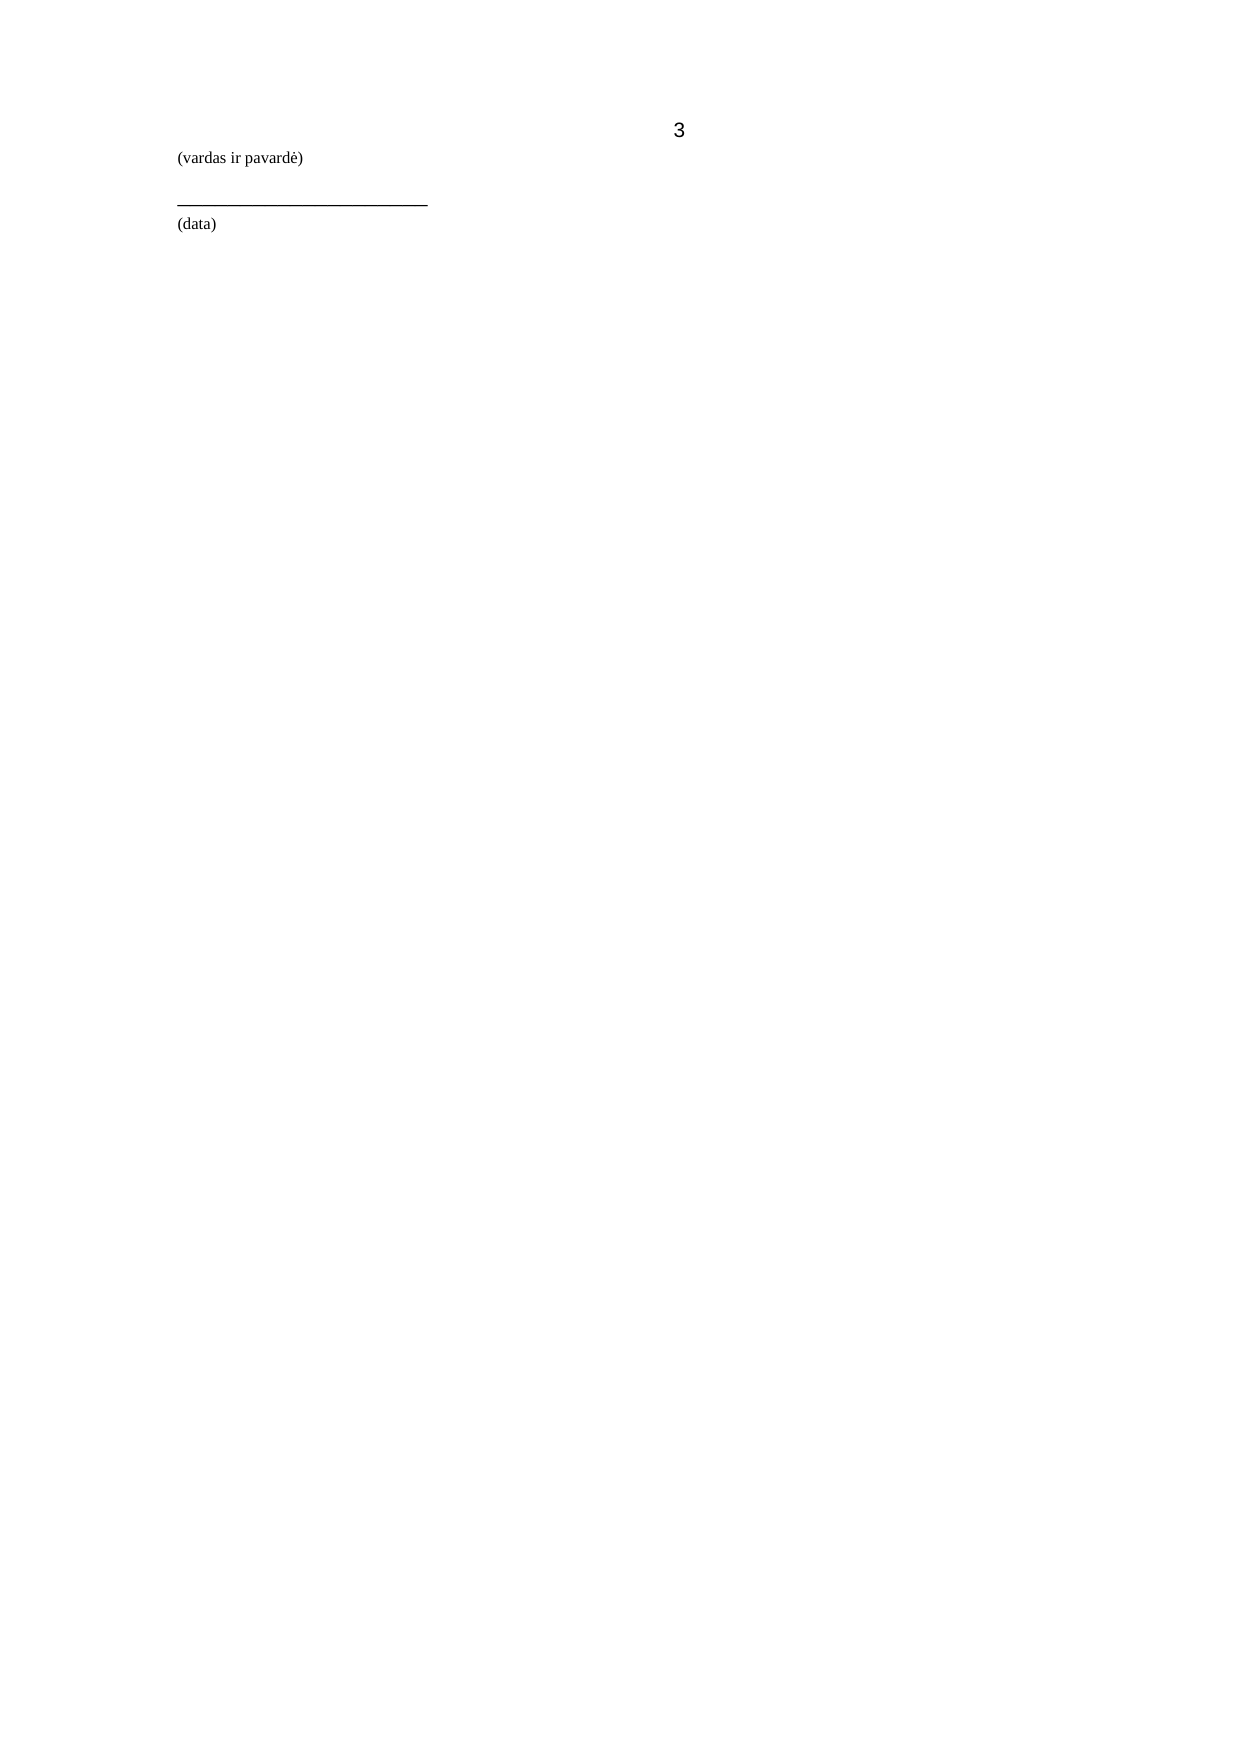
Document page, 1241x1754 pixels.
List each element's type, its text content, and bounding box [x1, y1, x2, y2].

text (vardas ir pavardė) [177, 148, 1181, 176]
text (data) [177, 214, 1181, 242]
text ____________________ [177, 181, 1181, 209]
